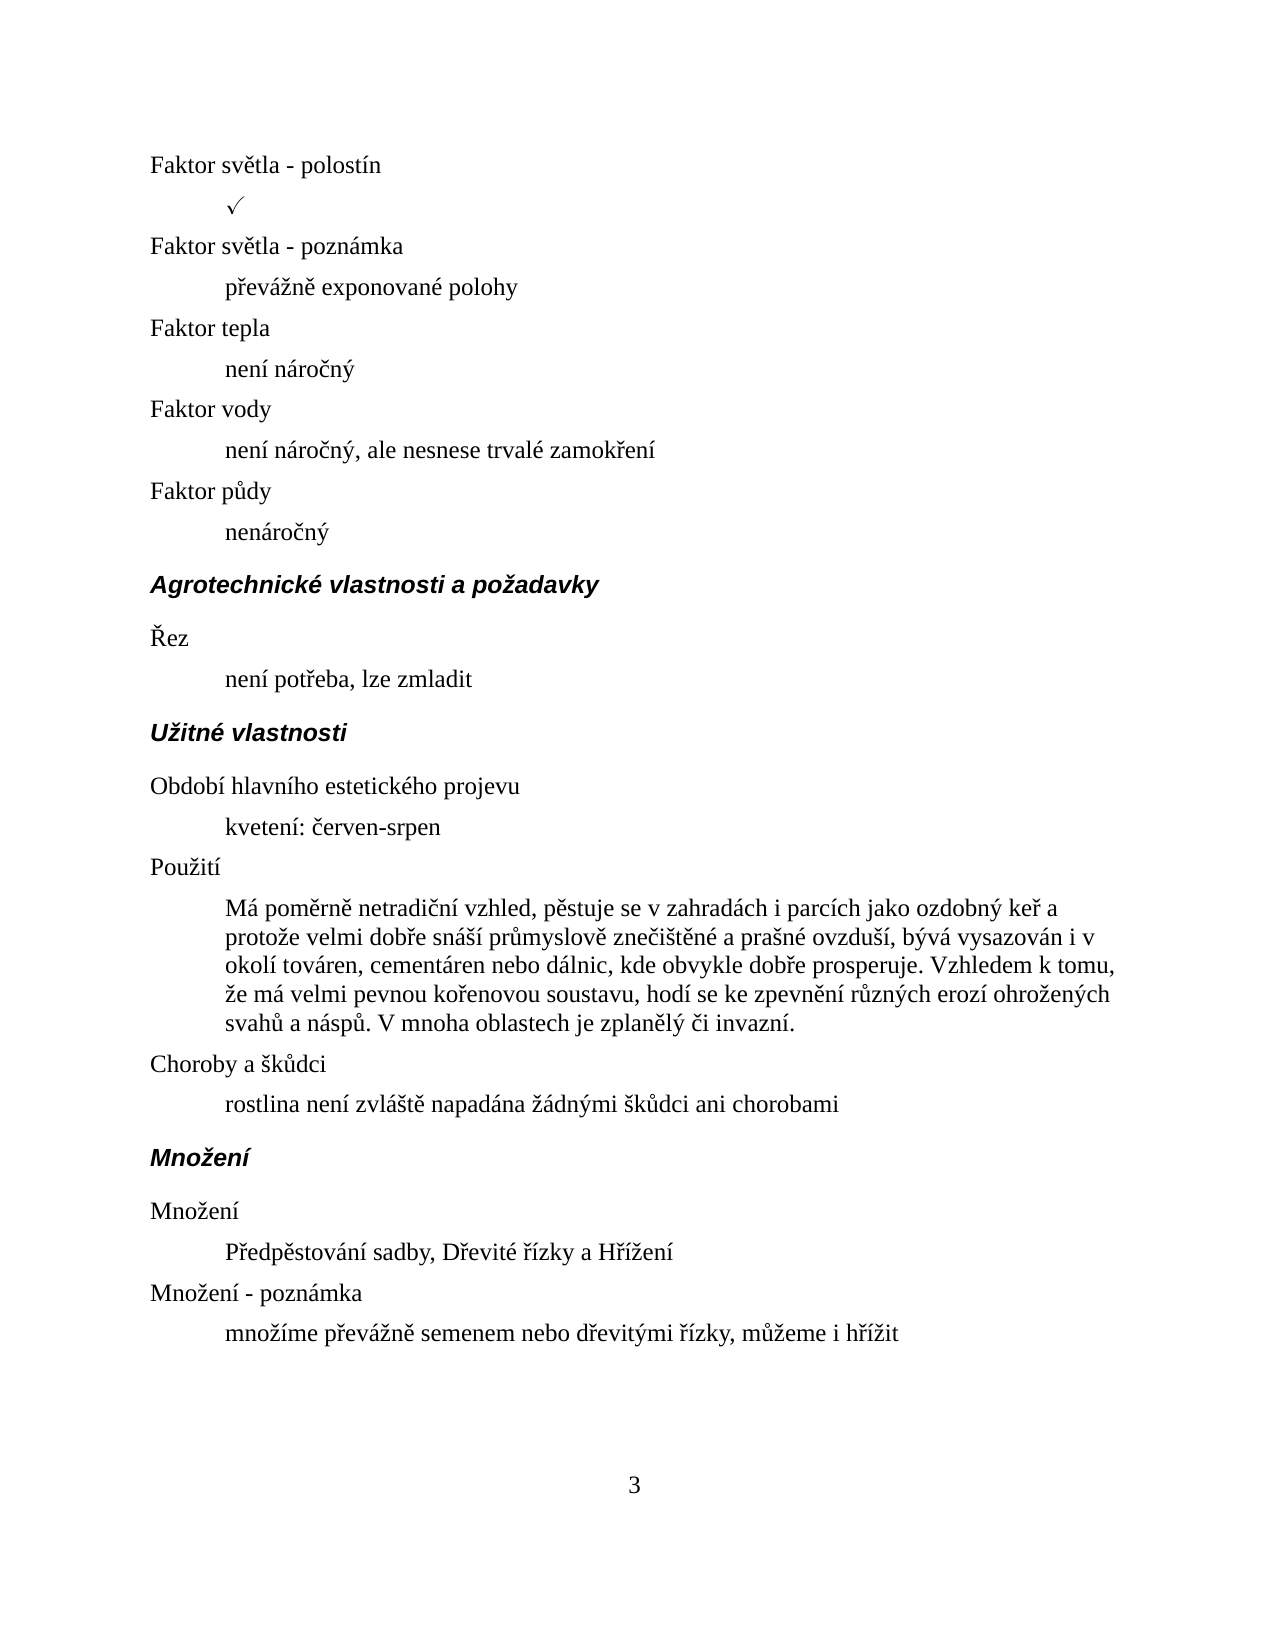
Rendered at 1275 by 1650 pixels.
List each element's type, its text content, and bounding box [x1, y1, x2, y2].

text Faktor světla - polostín [150, 150, 1125, 179]
text Použití [150, 852, 1125, 881]
text není náročný [225, 354, 1125, 382]
text Množení [150, 1196, 1125, 1225]
text nenáročný [225, 517, 1125, 545]
text Má poměrně netradiční vzhled, pěstuje se v zahradách i parcích jako ozdobný keř a protože velmi dobře snáší průmyslově znečištěné a prašné ovzduší, bývá vysazován i v okolí továren, cementáren nebo dálnic, kde obvykle dobře prosperuje. Vzhledem k tomu, že má velmi pevnou kořenovou soustavu, hodí se ke zpevnění různých erozí ohrožených svahů a náspů. V mnoha oblastech je zplanělý či invazní. [225, 893, 1125, 1037]
text ✓ [225, 191, 1125, 219]
subtitle Množení [150, 1143, 1125, 1172]
text kvetení: červen-srpen [225, 812, 1125, 840]
text množíme převážně semenem nebo dřevitými řízky, můžeme i hřížit [225, 1318, 1125, 1347]
text Období hlavního estetického projevu [150, 771, 1125, 799]
text rostlina není zvláště napadána žádnými škůdci ani chorobami [225, 1089, 1125, 1118]
text Faktor světla - poznámka [150, 231, 1125, 260]
subtitle Užitné vlastnosti [150, 718, 1125, 746]
text Množení - poznámka [150, 1278, 1125, 1306]
text Choroby a škůdci [150, 1049, 1125, 1077]
text není potřeba, lze zmladit [225, 664, 1125, 693]
text Faktor tepla [150, 313, 1125, 342]
text není náročný, ale nesnese trvalé zamokření [225, 435, 1125, 464]
text Faktor půdy [150, 476, 1125, 504]
text Předpěstování sadby, Dřevité řízky a Hřížení [225, 1237, 1125, 1266]
subtitle Agrotechnické vlastnosti a požadavky [150, 570, 1125, 599]
text Faktor vody [150, 394, 1125, 423]
text Řez [150, 623, 1125, 652]
text převážně exponované polohy [225, 272, 1125, 301]
